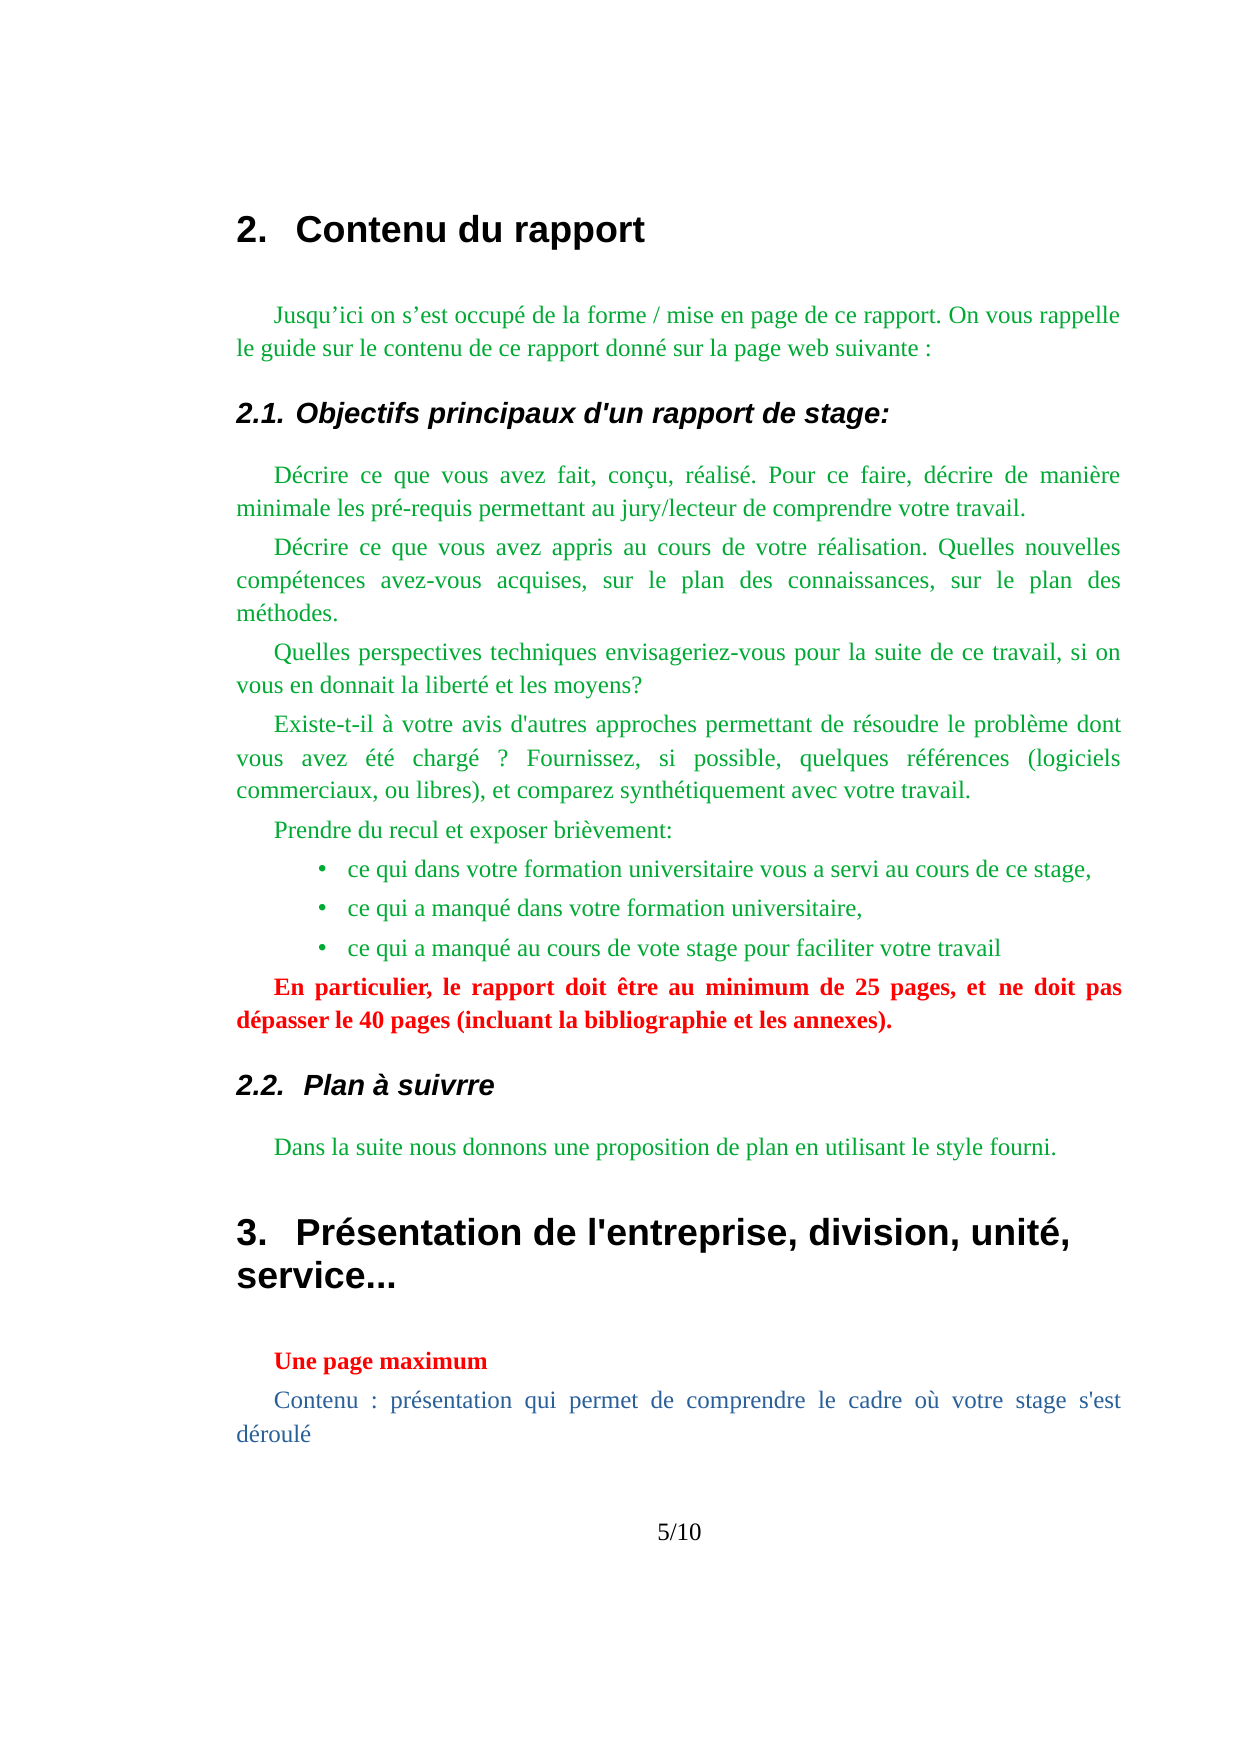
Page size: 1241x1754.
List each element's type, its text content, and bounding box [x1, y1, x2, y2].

subtitle Objectifs principaux d'un rapport de stage: [236, 396, 1122, 430]
subtitle Contenu du rapport [236, 207, 1122, 250]
text Quelles perspectives techniques envisageriez-vous pour la suite de ce travail, si on vous en donnait la liberté et les moyens? [236, 637, 1122, 699]
text Dans la suite nous donnons une proposition de plan en utilisant le style fourni. [236, 1132, 1122, 1160]
text Décrire ce que vous avez appris au cours de votre réalisation. Quelles nouvelles compétences avez-vous acquises, sur le plan des connaissances, sur le plan des méthodes. [236, 532, 1122, 627]
text Existe-t-il à votre avis d'autres approches permettant de résoudre le problème dont vous avez été chargé ? Fournissez, si possible, quelques références (logiciels commerciaux, ou libres), et comparez synthétiquement avec votre travail. [236, 709, 1122, 804]
list ce qui dans votre formation universitaire vous a servi au cours de ce stage, [280, 854, 1122, 883]
list ce qui a manqué dans votre formation universitaire, [280, 893, 1122, 922]
list ce qui a manqué au cours de vote stage pour faciliter votre travail [280, 933, 1122, 961]
text Décrire ce que vous avez fait, conçu, réalisé. Pour ce faire, décrire de manière minimale les pré-requis permettant au jury/lecteur de comprendre votre travail. [236, 460, 1122, 521]
text Contenu : présentation qui permet de comprendre le cadre où votre stage s'est déroulé [236, 1386, 1122, 1447]
subtitle Plan à suivrre [236, 1068, 1122, 1102]
subtitle Présentation de l'entreprise, division, unité, service... [236, 1210, 1122, 1296]
text En particulier, le rapport doit être au minimum de 25 pages, et ne doit pas dépasser le 40 pages (incluant la bibliographie et les annexes). [236, 972, 1122, 1034]
text Prendre du recul et exposer brièvement: [236, 815, 1122, 844]
text Jusqu’ici on s’est occupé de la forme / mise en page de ce rapport. On vous rappelle le guide sur le contenu de ce rapport donné sur la page web suivante : [236, 300, 1122, 362]
text Une page maximum [236, 1346, 1122, 1375]
